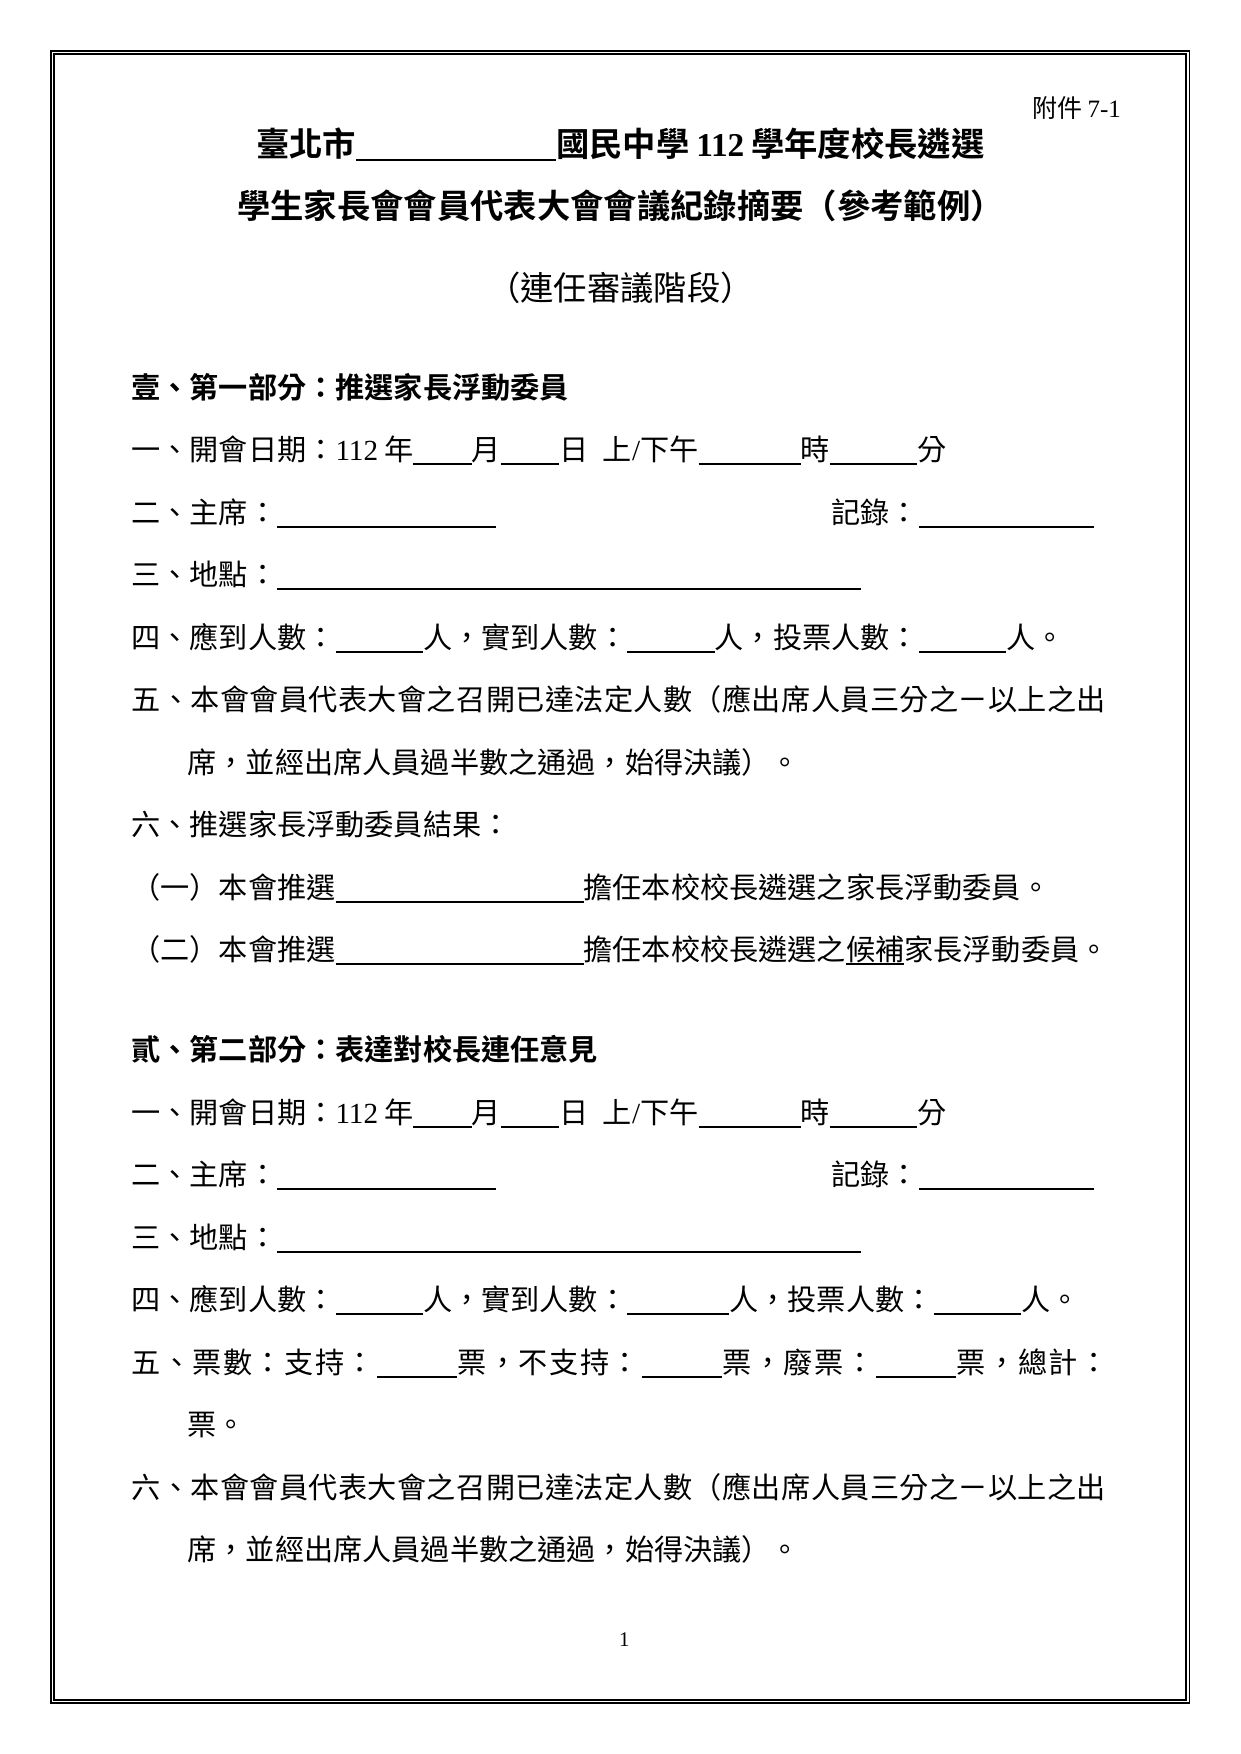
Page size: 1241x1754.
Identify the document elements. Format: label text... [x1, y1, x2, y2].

text 六、本會會員代表大會之召開已達法定人數（應出席人員三分之ㄧ以上之出席，並經出席人員過半數之通過，始得決議）。 [131, 1444, 1109, 1569]
text （一）本會推選 擔任本校校長遴選之家長浮動委員。 [131, 844, 1109, 906]
text 三、地點： [131, 531, 1109, 594]
text 一、開會日期：112年 月 日 上/下午 時 分 [131, 1069, 1109, 1131]
text 四、應到人數： 人，實到人數： 人，投票人數： 人。 [131, 594, 1109, 656]
text 四、應到人數： 人，實到人數： 人，投票人數： 人。 [131, 1256, 1109, 1319]
text 二、主席： 記錄： [131, 469, 1109, 531]
text 二、主席： 記錄： [131, 1131, 1109, 1194]
text 附件7-1 [1032, 88, 1152, 125]
text （二）本會推選 擔任本校校長遴選之候補家長浮動委員。 [131, 906, 1109, 969]
text 貳、第二部分：表達對校長連任意見 [131, 1006, 1109, 1069]
text 學生家長會會員代表大會會議紀錄摘要（參考範例） [131, 163, 1109, 225]
text 五、票數：支持： 票，不支持： 票，廢票： 票，總計： 票。 [131, 1319, 1109, 1444]
text 三、地點： [131, 1194, 1109, 1256]
text 六、推選家長浮動委員結果： [131, 781, 1109, 844]
text 五、本會會員代表大會之召開已達法定人數（應出席人員三分之ㄧ以上之出席，並經出席人員過半數之通過，始得決議）。 [131, 656, 1109, 781]
text 壹、第一部分：推選家長浮動委員 [131, 344, 1109, 406]
text 臺北市 國民中學112學年度校長遴選 [131, 81, 1167, 163]
text 一、開會日期：112年 月 日 上/下午 時 分 [131, 406, 1109, 469]
text （連任審議階段） [131, 244, 1109, 306]
